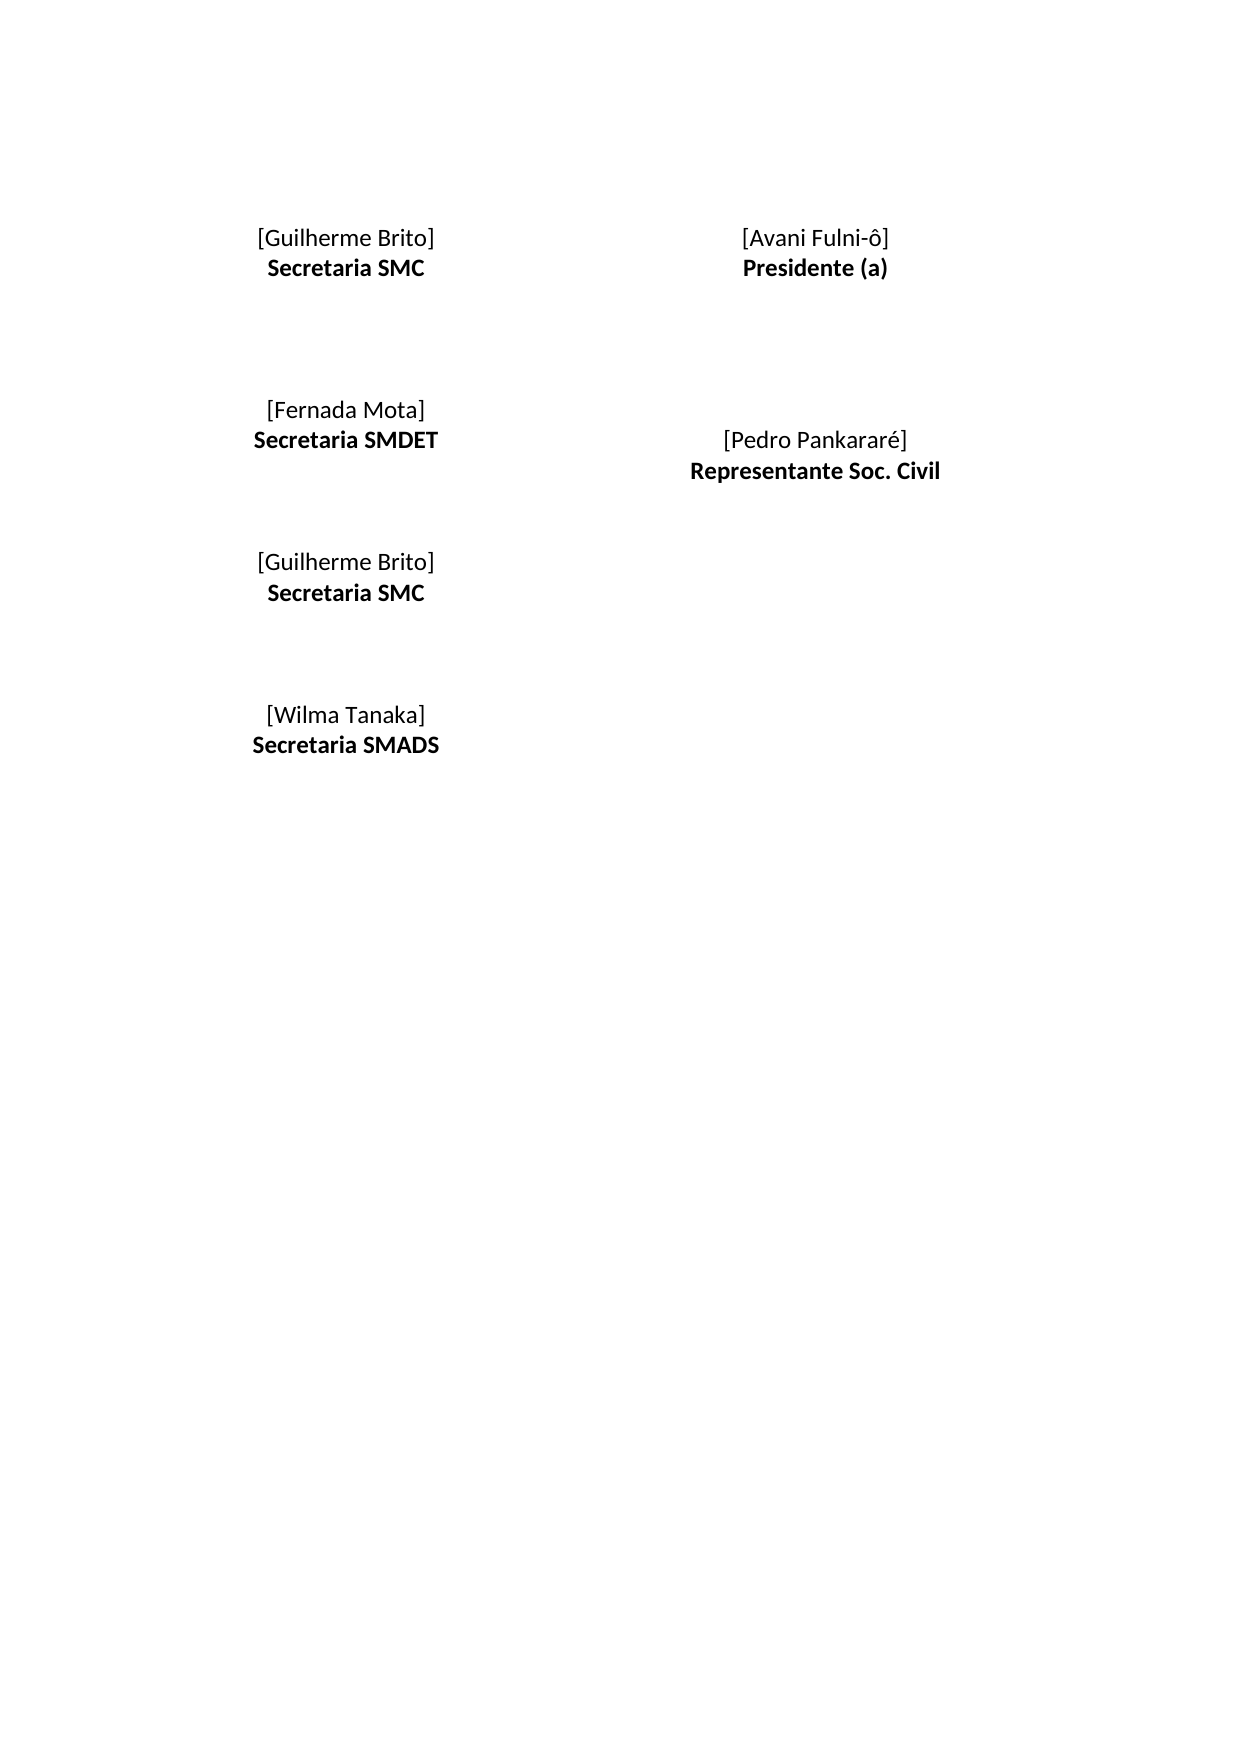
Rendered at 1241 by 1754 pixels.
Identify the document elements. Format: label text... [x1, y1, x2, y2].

table_cell [Guilherme Brito] Secretaria SMC [151, 152, 541, 322]
table_cell [Pedro Pankararé] Representante Soc. Civil [542, 323, 1088, 831]
table_cell [Avani Fulni-ô] Presidente (a) [542, 152, 1088, 322]
table_cell [Fernada Mota] Secretaria SMDET [Guilherme Brito] Secretaria SMC [Wilma Tanaka] Secretaria SMADS [151, 323, 541, 831]
